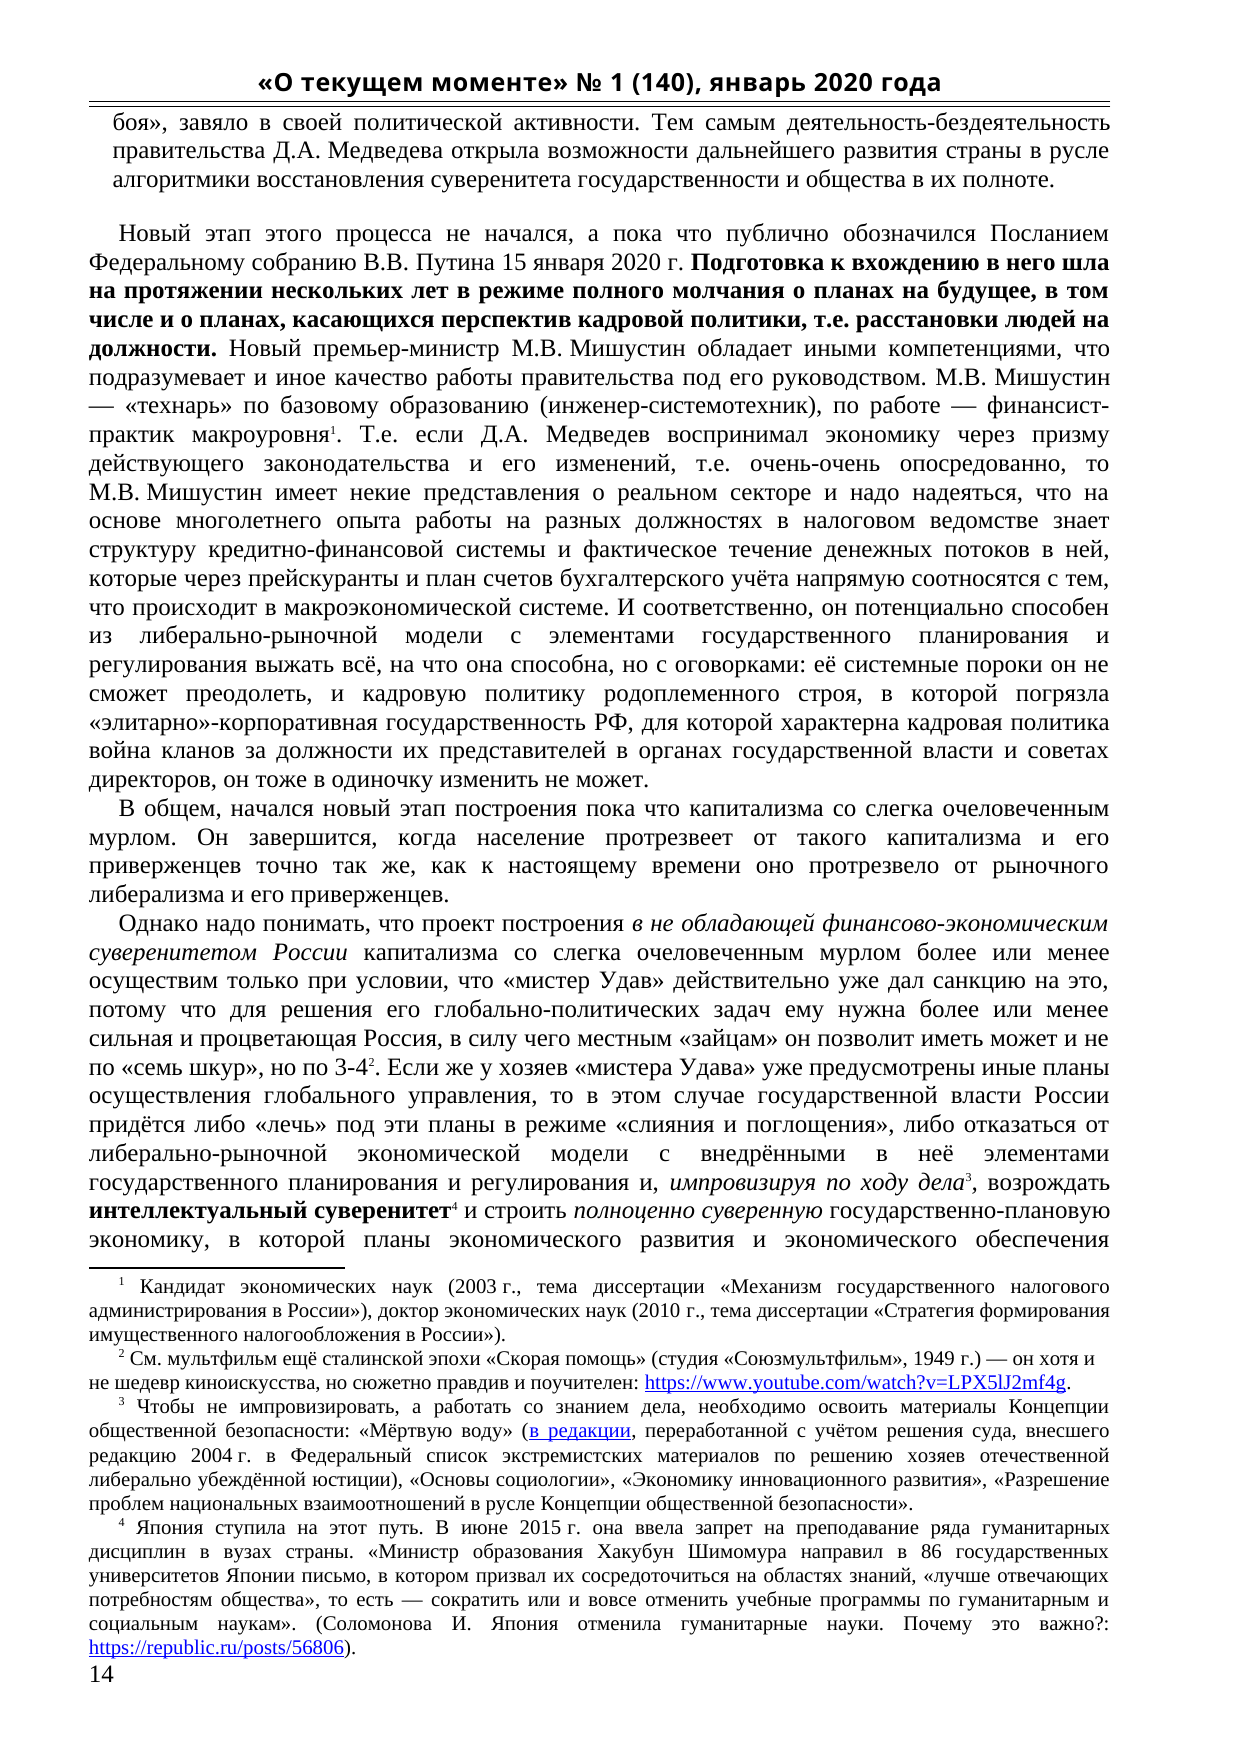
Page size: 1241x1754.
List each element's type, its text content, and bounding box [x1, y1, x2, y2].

text Кандидат экономических наук (2003 г., тема диссертации «Механизм государственного налогового администрирования в России»), доктор экономических наук (2010 г., тема диссертации «Стратегия формирования имущественного налогообложения в России»). [89, 1274, 1110, 1346]
text Япония ступила на этот путь. В июне 2015 г. она ввела запрет на преподавание ряда гуманитарных дисциплин в вузах страны. «Министр образования Хакубун Шимомура направил в 86 государственных университетов Японии письмо, в котором призвал их сосредоточиться на областях знаний, «лучше отвечающих потребностям общества», то есть — сократить или и вовсе отменить учебные программы по гуманитарным и социальным наукам». (Соломонова И. Япония отменила гуманитарные науки. Почему это важно?: https://republic.ru/posts/56806). [89, 1515, 1110, 1659]
list боя», завяло в своей политической активности. Тем самым деятельность-бездея­тельность правительства Д.А. Медведева открыла возможности дальнейшего развития страны в русле алгоритмики восстановления суверенитета государственности и общества в их полноте. [94, 107, 1110, 193]
text См. мультфильм ещё сталинской эпохи «Скорая помощь» (студия «Союзмультфильм», 1949 г.) — он хотя и не шедевр киноискусства, но сюжетно правдив и поучителен: https://www.youtube.com/watch?v=LPX5lJ2mf4g. [89, 1346, 1110, 1394]
text Чтобы не импровизировать, а работать со знанием дела, необходимо освоить материалы Концепции общественной безопасности: «Мёртвую воду» (в редакции, переработанной с учётом решения суда, внесшего редакцию 2004 г. в Федеральный список экстремистских материалов по решению хозяев отечественной либерально убеждённой юстиции), «Основы социологии», «Экономику инновационного развития», «Разрешение проблем национальных взаимоотношений в русле Концепции общественной безопасности». [89, 1394, 1110, 1515]
text Новый этап этого процесса не начался, а пока что публично обозначился Посланием Федеральному собранию В.В. Путина 15 января 2020 г. Подготовка к вхождению в него шла на протяжении нескольких лет в режиме полного молчания о планах на будущее, в том числе и о планах, касающихся перспектив кадровой политики, т.е. расстановки людей на должности. Новый премьер-министр М.В. Мишустин обладает иными компетенциями, что подразумевает и иное качество работы правительства под его руководством. М.В. Мишустин — «технарь» по базовому образованию (инженер-системотехник), по работе — финансист-практик макроуровня. Т.е. если Д.А. Медведев воспринимал экономику через призму действующего законодательства и его изменений, т.е. очень-очень опосредованно, то М.В. Мишустин имеет некие представления о реальном секторе и надо надеяться, что на основе многолетнего опыта работы на разных должностях в налоговом ведомстве знает структуру кредитно-финансовой системы и фактическое течение денежных потоков в ней, которые через прейскуранты и план счетов бухгалтерского учёта напрямую соотносятся с тем, что происходит в макроэкономической системе. И соответственно, он потенциально способен из либерально-рыночной модели с элементами государственного планирования и регулирования выжать всё, на что она способна, но с оговорками: её системные пороки он не сможет преодолеть, и кадровую политику родоплеменного строя, в которой погрязла «элитарно»-корпоративная государственность РФ, для которой характерна кадровая политика война кланов за должности их представителей в органах государственной власти и советах директоров, он тоже в одиночку изменить не может. [89, 218, 1110, 793]
text Однако надо понимать, что проект построения в не обладающей финансово-экономическим суверенитетом России капитализма со слегка очеловеченным мурлом более или менее осуществим только при условии, что «мистер Удав» действительно уже дал санкцию на это, потому что для решения его глобально-политических задач ему нужна более или менее сильная и процветающая Россия, в силу чего местным «зайцам» он позволит иметь может и не по «семь шкур», но по 3-4. Если же у хозяев «мистера Удава» уже предусмотрены иные планы осуществления глобального управления, то в этом случае государственной власти России придётся либо «лечь» под эти планы в режиме «слияния и поглощения», либо отказаться от либерально-рыночной экономической модели с внедрёнными в неё элементами государственного планирования и регулирования и, импровизируя по ходу дела, возрождать интеллектуальный суверенитет и строить полноценно суверенную государственно-плановую экономику, в которой планы экономического развития и экономического обеспечения [89, 908, 1110, 1253]
text В общем, начался новый этап построения пока что капитализма со слегка очеловеченным мурлом. Он завершится, когда население протрезвеет от такого капитализма и его приверженцев точно так же, как к настоящему времени оно протрезвело от рыночного либерализма и его приверженцев. [89, 793, 1110, 908]
